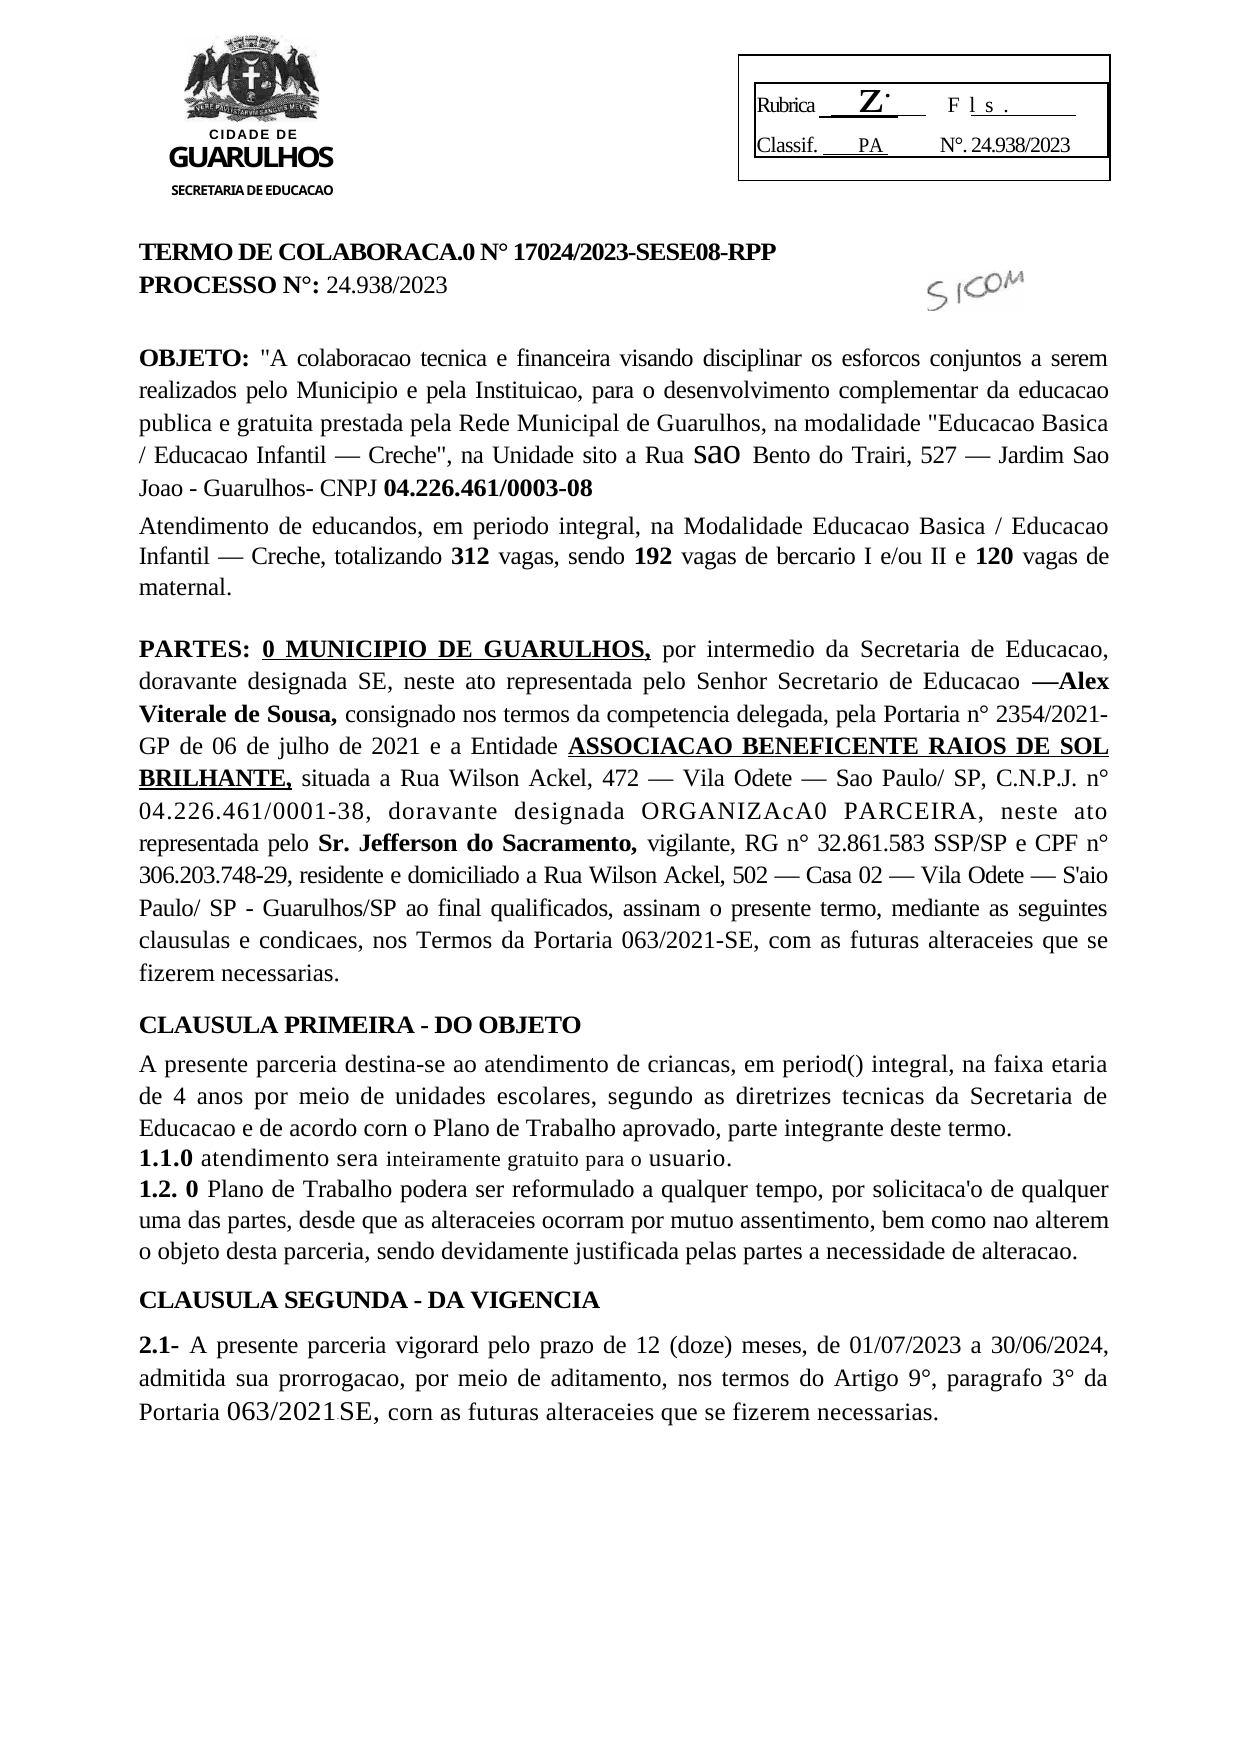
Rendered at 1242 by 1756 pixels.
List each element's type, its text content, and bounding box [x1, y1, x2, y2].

text OBJETO: "A colaboracao tecnica e financeira visando disciplinar os esforcos conjuntos a serem realizados pelo Municipio e pela Instituicao, para o desenvolvimento complementar da educacao publica e gratuita prestada pela Rede Municipal de Guarulhos, na modalidade "Educacao Basica / Educacao Infantil — Creche", na Unidade sito a Rua sao Bento do Trairi, 527 — Jardim Sao Joao - Guarulhos- CNPJ 04.226.461/0003-08 [138, 340, 1109, 503]
table_header [928, 237, 1103, 314]
text Atendimento de educandos, em periodo integral, na Modalidade Educacao Basica / Educacao Infantil — Creche, totalizando 312 vagas, sendo 192 vagas de bercario I e/ou II e 120 vagas de maternal. [138, 510, 1109, 601]
text GUARULHOS [154, 142, 352, 173]
table_header TERMO DE COLABORACA.0 N° 17024/2023-SESE08-RPP PROCESSO N°: 24.938/2023 [139, 237, 927, 314]
text 1.1.0 atendimento sera inteiramente gratuito para o usuario. [138, 1143, 1109, 1173]
text 1.2. 0 Plano de Trabalho podera ser reformulado a qualquer tempo, por solicitaca'o de qualquer uma das partes, desde que as alteraceies ocorram por mutuo assentimento, bem como nao alterem o objeto desta parceria, sendo devidamente justificada pelas partes a necessidade de alteracao. [138, 1173, 1109, 1266]
text CLAUSULA SEGUNDA - DA VIGENCIA [138, 1284, 1109, 1315]
text A presente parceria destina-se ao atendimento de criancas, em period() integral, na faixa etaria de 4 anos por meio de unidades escolares, segundo as diretrizes tecnicas da Secretaria de Educacao e de acordo corn o Plano de Trabalho aprovado, parte integrante deste termo. [138, 1047, 1109, 1143]
text [739, 56, 1109, 180]
text Classif. PA N°. 24.938/2023 [756, 133, 1107, 156]
text CLAUSULA PRIMEIRA - DO OBJETO [138, 1010, 1109, 1039]
text SECRETARIA DE EDUCACAO [154, 181, 352, 199]
text 2.1- A presente parceria vigorard pelo prazo de 12 (doze) meses, de 01/07/2023 a 30/06/2024, admitida sua prorrogacao, por meio de aditamento, nos termos do Artigo 9°, paragrafo 3° da Portaria 063/2021-SE, corn as futuras alteraceies que se fizerem necessarias. [138, 1326, 1109, 1427]
text Rubrica z. Fls. [756, 84, 1107, 120]
text PARTES: 0 MUNICIPIO DE GUARULHOS, por intermedio da Secretaria de Educacao, doravante designada SE, neste ato representada pelo Senhor Secretario de Educacao —Alex Viterale de Sousa, consignado nos termos da competencia delegada, pela Portaria n° 2354/2021-GP de 06 de julho de 2021 e a Entidade ASSOCIACAO BENEFICENTE RAIOS DE SOL BRILHANTE, situada a Rua Wilson Ackel, 472 — Vila Odete — Sao Paulo/ SP, C.N.P.J. n° 04.226.461/0001-38, doravante designada ORGANIZAcA0 PARCEIRA, neste ato representada pelo Sr. Jefferson do Sacramento, vigilante, RG n° 32.861.583 SSP/SP e CPF n° 306.203.748-29, residente e domiciliado a Rua Wilson Ackel, 502 — Casa 02 — Vila Odete — S'aio Paulo/ SP - Guarulhos/SP ao final qualificados, assinam o presente termo, mediante as seguintes clausulas e condicaes, nos Termos da Portaria 063/2021-SE, com as futuras alteraceies que se fizerem necessarias. [138, 631, 1109, 988]
text CIDADE DE [154, 127, 352, 142]
